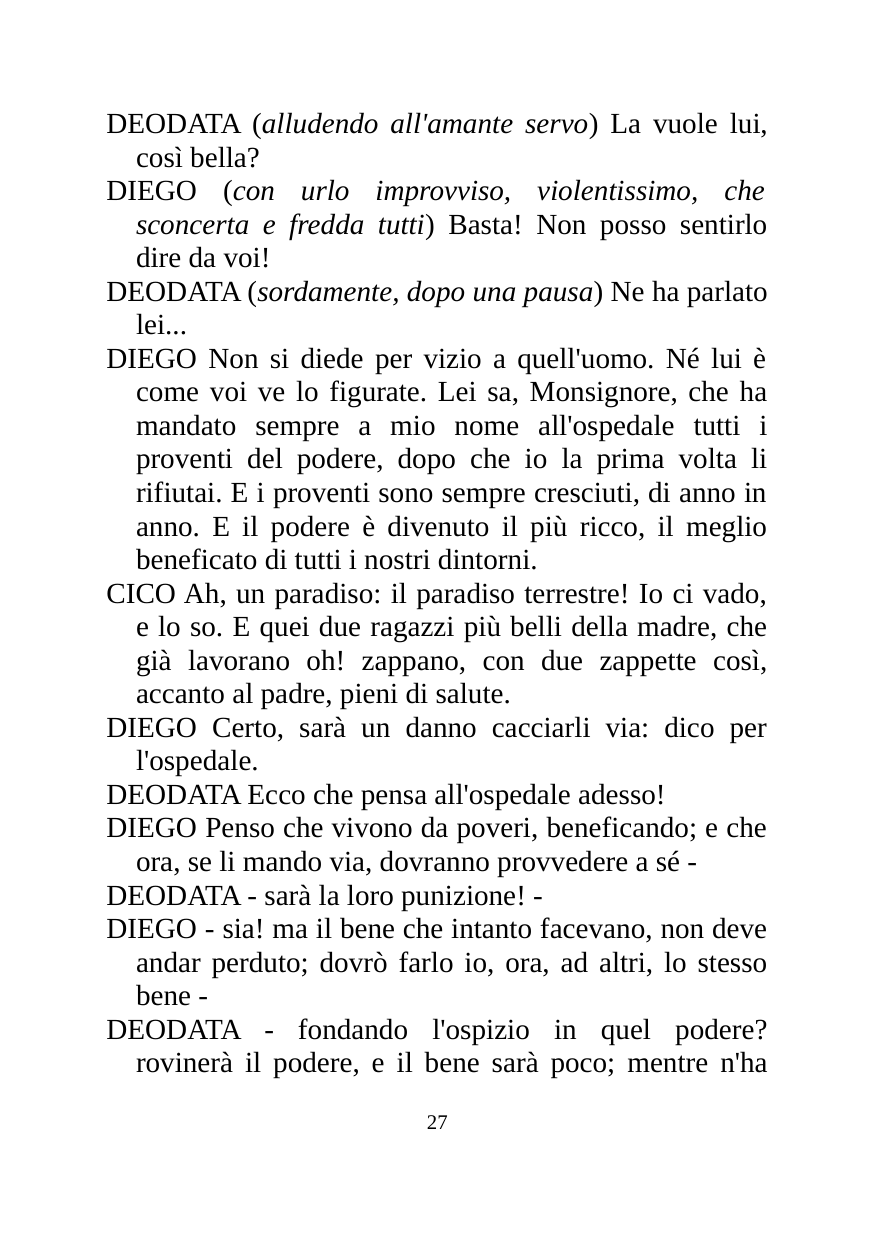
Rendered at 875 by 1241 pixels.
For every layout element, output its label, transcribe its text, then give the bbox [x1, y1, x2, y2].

text DEODATA Ecco che pensa all'ospedale adesso! [106, 777, 768, 811]
text DIEGO Non si diede per vizio a quell'uomo. Né lui è come voi ve lo figurate. Lei sa, Monsignore, che ha mandato sempre a mio nome all'ospedale tutti i proventi del podere, dopo che io la prima volta li rifiutai. E i proventi sono sempre cresciuti, di anno in anno. E il podere è divenuto il più ricco, il meglio beneficato di tutti i nostri dintorni. [106, 341, 768, 576]
text DIEGO (con urlo improvviso, violentissimo, che sconcerta e fredda tutti) Basta! Non posso sentirlo dire da voi! [106, 173, 768, 274]
text DIEGO Certo, sarà un danno cacciarli via: dico per l'ospedale. [106, 710, 768, 777]
text DIEGO Penso che vivono da poveri, beneficando; e che ora, se li mando via, dovranno provvedere a sé - [106, 811, 768, 878]
text CICO Ah, un paradiso: il paradiso terrestre! Io ci vado, e lo so. E quei due ragazzi più belli della madre, che già lavorano oh! zappano, con due zappette così, accanto al padre, pieni di salute. [106, 576, 768, 710]
text DEODATA - fondando l'ospizio in quel podere? rovinerà il podere, e il bene sarà poco; mentre n'ha [106, 1012, 768, 1079]
text DEODATA (sordamente, dopo una pausa) Ne ha parlato lei... [106, 274, 768, 341]
text DIEGO - sia! ma il bene che intanto facevano, non deve andar perduto; dovrò farlo io, ora, ad altri, lo stesso bene - [106, 911, 768, 1012]
text DEODATA - sarà la loro punizione! - [106, 878, 768, 911]
text DEODATA (alludendo all'amante servo) La vuole lui, così bella? [106, 106, 768, 173]
